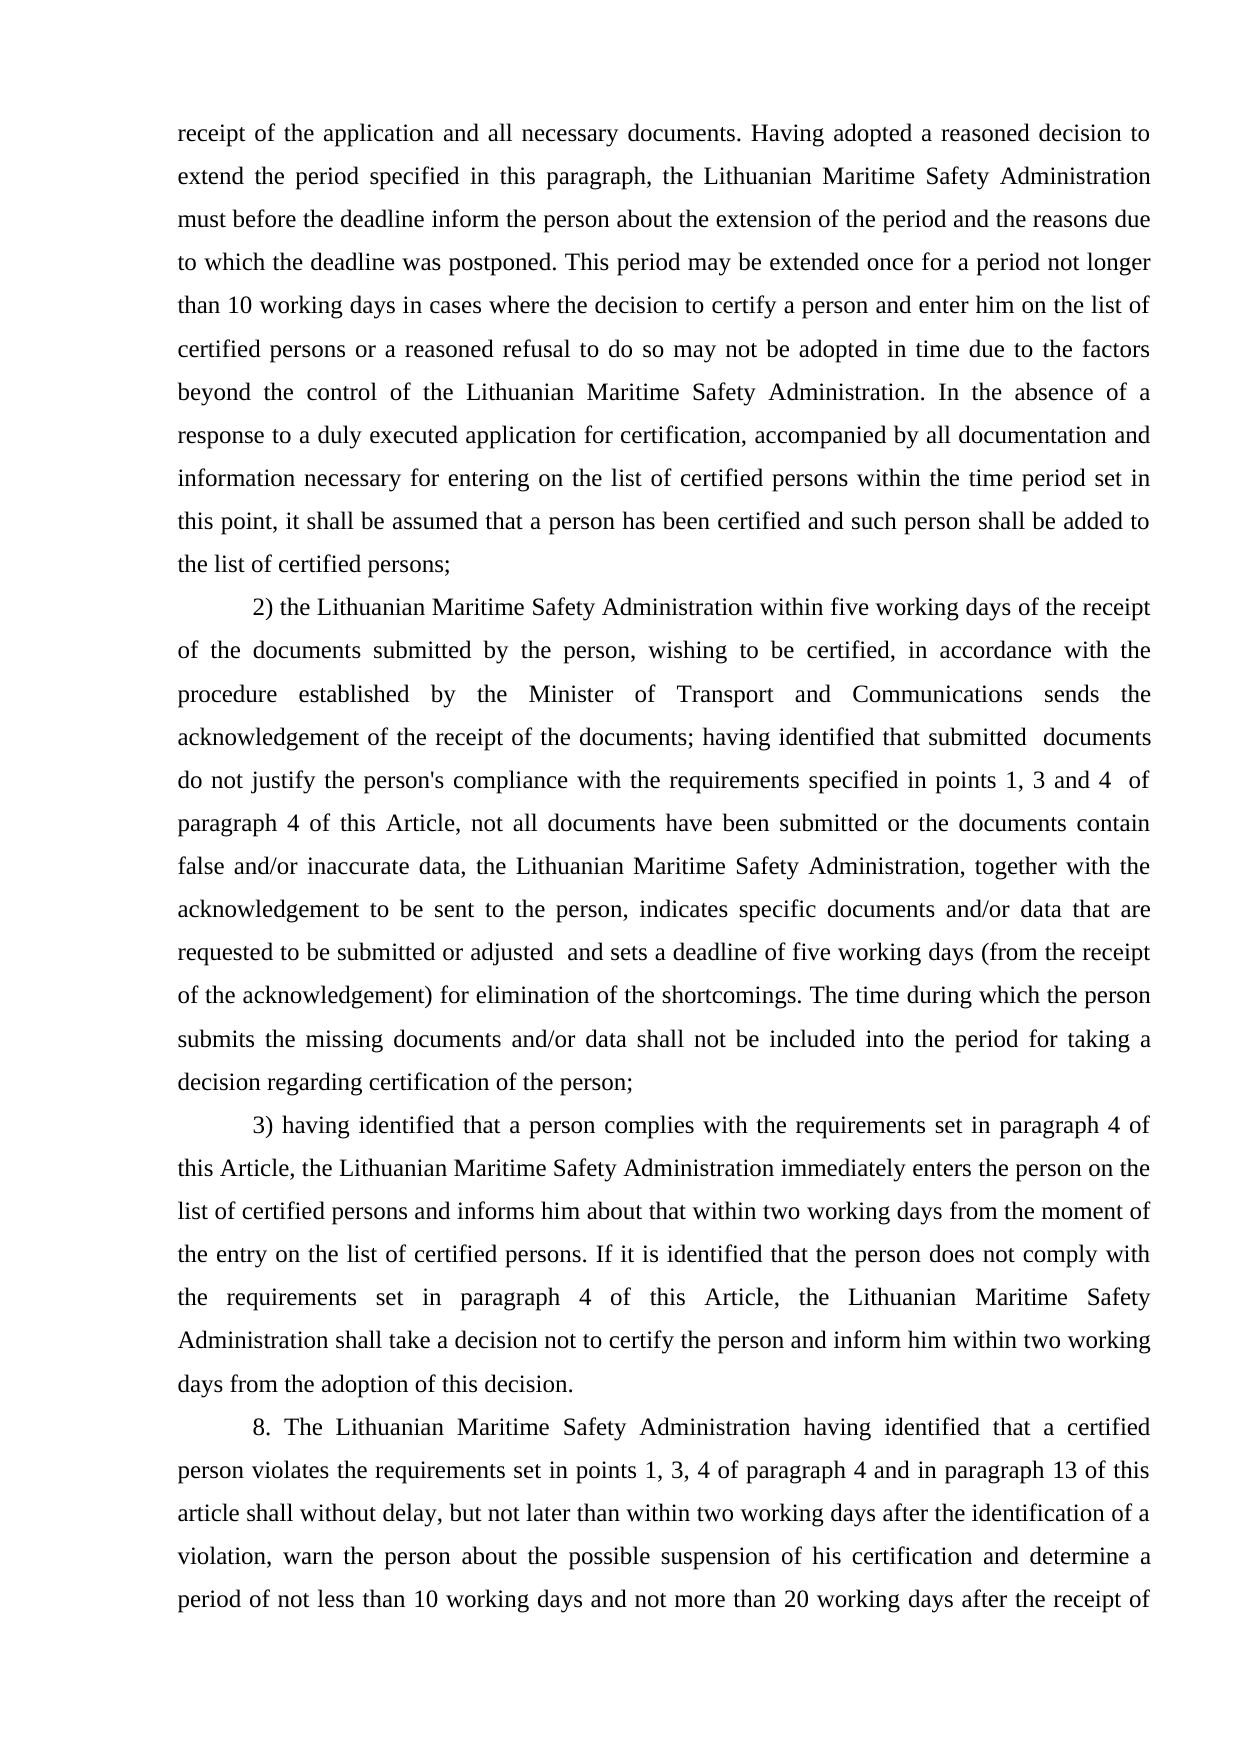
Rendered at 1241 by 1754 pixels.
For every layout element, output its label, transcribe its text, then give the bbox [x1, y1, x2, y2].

text 2) the Lithuanian Maritime Safety Administration within five working days of the receipt of the documents submitted by the person, wishing to be certified, in accordance with the procedure established by the Minister of Transport and Communications sends the acknowledgement of the receipt of the documents; having identified that submitted documents do not justify the person's compliance with the requirements specified in points 1, 3 and 4 of paragraph 4 of this Article, not all documents have been submitted or the documents contain false and/or inaccurate data, the Lithuanian Maritime Safety Administration, together with the acknowledgement to be sent to the person, indicates specific documents and/or data that are requested to be submitted or adjusted and sets a deadline of five working days (from the receipt of the acknowledgement) for elimination of the shortcomings. The time during which the person submits the missing documents and/or data shall not be included into the period for taking a decision regarding certification of the person; [177, 592, 1152, 1096]
text receipt of the application and all necessary documents. Having adopted a reasoned decision to extend the period specified in this paragraph, the Lithuanian Maritime Safety Administration must before the deadline inform the person about the extension of the period and the reasons due to which the deadline was postponed. This period may be extended once for a period not longer than 10 working days in cases where the decision to certify a person and enter him on the list of certified persons or a reasoned refusal to do so may not be adopted in time due to the factors beyond the control of the Lithuanian Maritime Safety Administration. In the absence of a response to a duly executed application for certification, accompanied by all documentation and information necessary for entering on the list of certified persons within the time period set in this point, it shall be assumed that a person has been certified and such person shall be added to the list of certified persons; [177, 118, 1152, 578]
text 3) having identified that a person complies with the requirements set in paragraph 4 of this Article, the Lithuanian Maritime Safety Administration immediately enters the person on the list of certified persons and informs him about that within two working days from the moment of the entry on the list of certified persons. If it is identified that the person does not comply with the requirements set in paragraph 4 of this Article, the Lithuanian Maritime Safety Administration shall take a decision not to certify the person and inform him within two working days from the adoption of this decision. [177, 1110, 1152, 1397]
text 8. The Lithuanian Maritime Safety Administration having identified that a certified person violates the requirements set in points 1, 3, 4 of paragraph 4 and in paragraph 13 of this article shall without delay, but not later than within two working days after the identification of a violation, warn the person about the possible suspension of his certification and determine a period of not less than 10 working days and not more than 20 working days after the receipt of [177, 1412, 1152, 1613]
